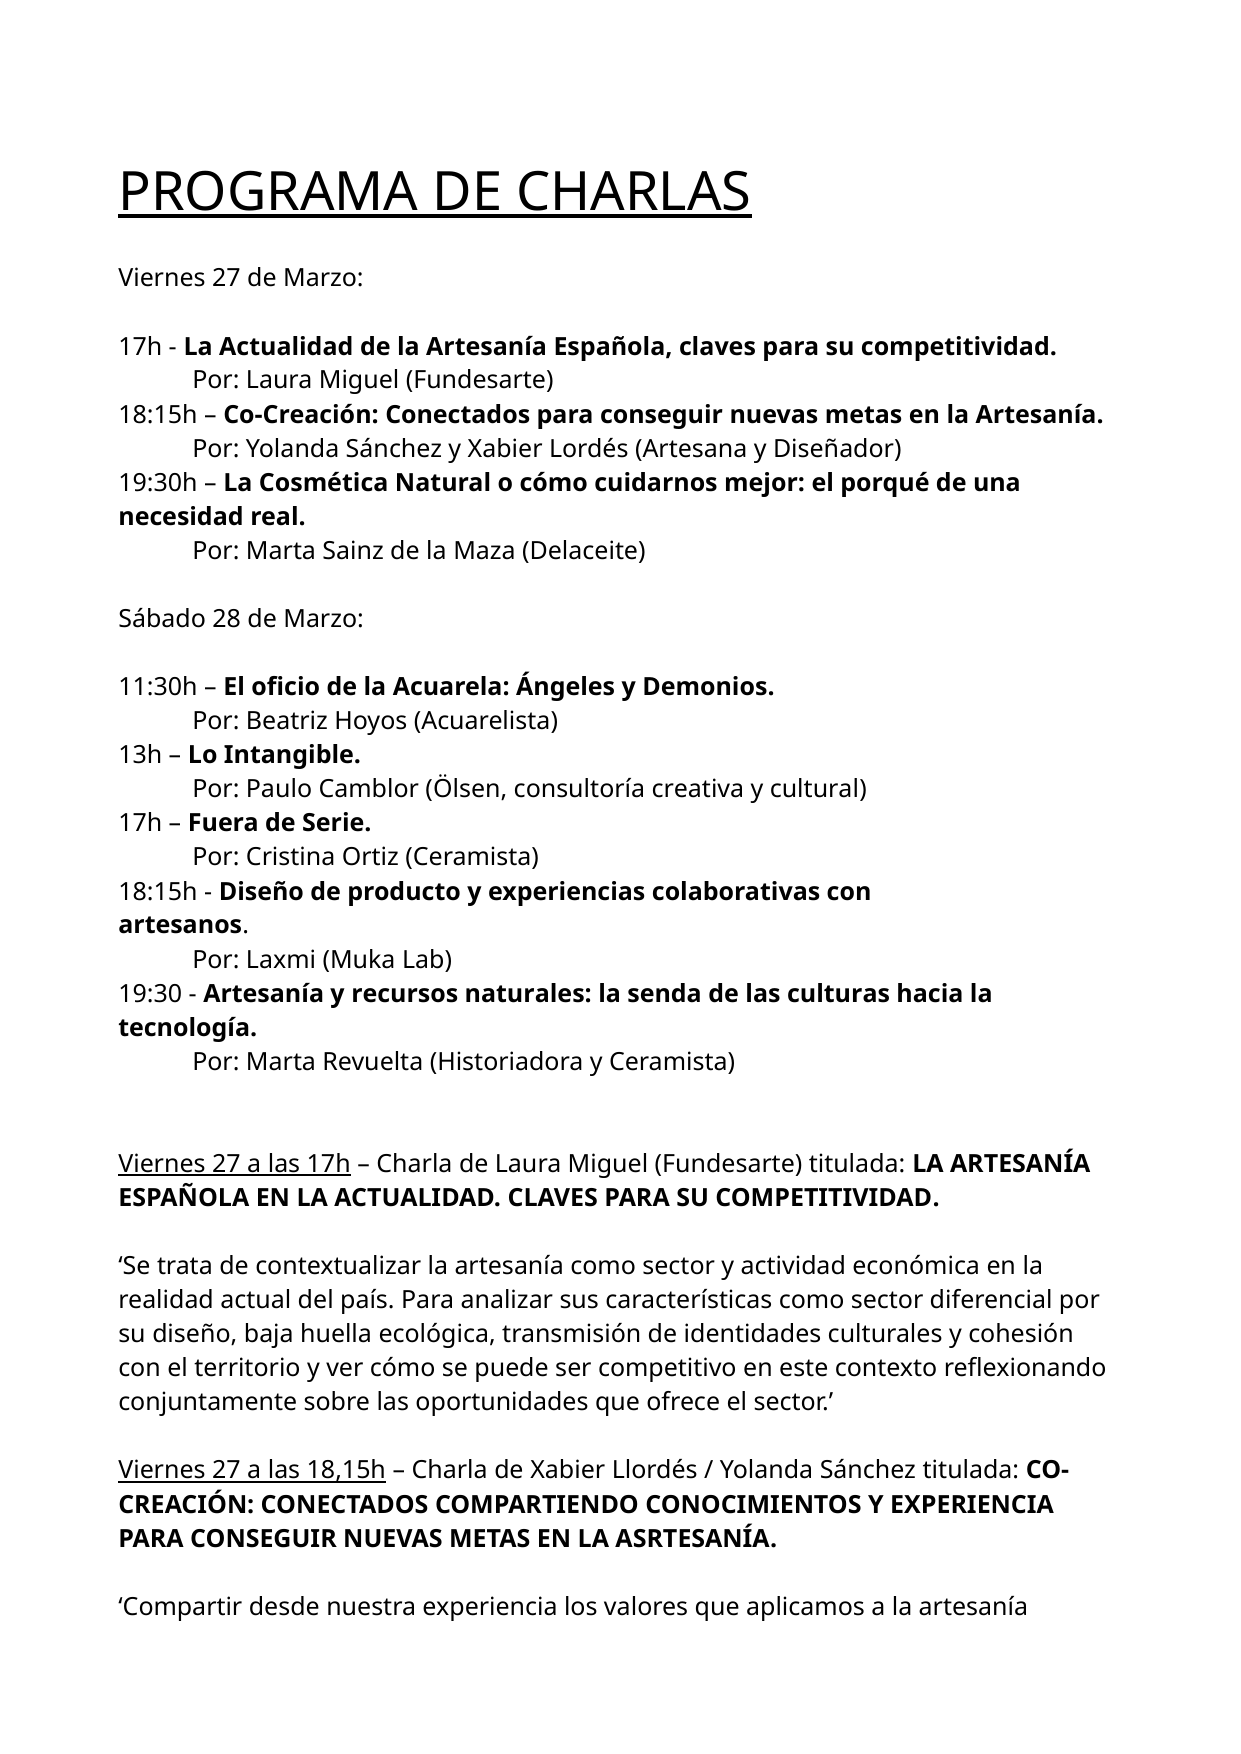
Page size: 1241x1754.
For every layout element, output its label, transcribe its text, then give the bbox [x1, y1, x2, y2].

text 17h – Fuera de Serie. [118, 805, 1122, 839]
text 18:15h – Co-Creación: Conectados para conseguir nuevas metas en la Artesanía. [118, 396, 1122, 430]
text Viernes 27 a las 18,15h – Charla de Xabier Llordés / Yolanda Sánchez titulada: CO-CREACIÓN: CONECTADOS COMPARTIENDO CONOCIMIENTOS Y EXPERIENCIA PARA CONSEGUIR NUEVAS METAS EN LA ASRTESANÍA. [118, 1452, 1122, 1554]
text ‘Se trata de contextualizar la artesanía como sector y actividad económica en la realidad actual del país. Para analizar sus características como sector diferencial por su diseño, baja huella ecológica, transmisión de identidades culturales y cohesión con el territorio y ver cómo se puede ser competitivo en este contexto reflexionando conjuntamente sobre las oportunidades que ofrece el sector.’ [118, 1248, 1122, 1418]
text Por: Marta Sainz de la Maza (Delaceite) [118, 532, 1122, 567]
text Por: Marta Revuelta (Historiadora y Ceramista) [118, 1043, 1122, 1077]
text Por: Laxmi (Muka Lab) [118, 941, 1122, 975]
text 18:15h - Diseño de producto y experiencias colaborativas con [118, 873, 1122, 907]
text Sábado 28 de Marzo: [118, 601, 1122, 635]
text 19:30 - Artesanía y recursos naturales: la senda de las culturas hacia la tecnología. [118, 975, 1122, 1043]
text artesanos. [118, 907, 1122, 941]
text Por: Laura Miguel (Fundesarte) [118, 362, 1122, 396]
text Viernes 27 de Marzo: [118, 260, 1122, 294]
text 13h – Lo Intangible. [118, 737, 1122, 771]
text ‘Compartir desde nuestra experiencia los valores que aplicamos a la artesanía [118, 1588, 1122, 1622]
text 11:30h – El oficio de la Acuarela: Ángeles y Demonios. [118, 669, 1122, 703]
text 19:30h – La Cosmética Natural o cómo cuidarnos mejor: el porqué de una necesidad real. [118, 464, 1122, 532]
text Por: Cristina Ortiz (Ceramista) [118, 839, 1122, 873]
text Por: Yolanda Sánchez y Xabier Lordés (Artesana y Diseñador) [118, 430, 1122, 464]
text Viernes 27 a las 17h – Charla de Laura Miguel (Fundesarte) titulada: LA ARTESANÍA ESPAÑOLA EN LA ACTUALIDAD. CLAVES PARA SU COMPETITIVIDAD. [118, 1146, 1122, 1214]
text PROGRAMA DE CHARLAS [118, 152, 1122, 226]
text Por: Beatriz Hoyos (Acuarelista) [118, 703, 1122, 737]
text Por: Paulo Camblor (Ölsen, consultoría creativa y cultural) [118, 771, 1122, 805]
text 17h - La Actualidad de la Artesanía Española, claves para su competitividad. [118, 328, 1122, 362]
